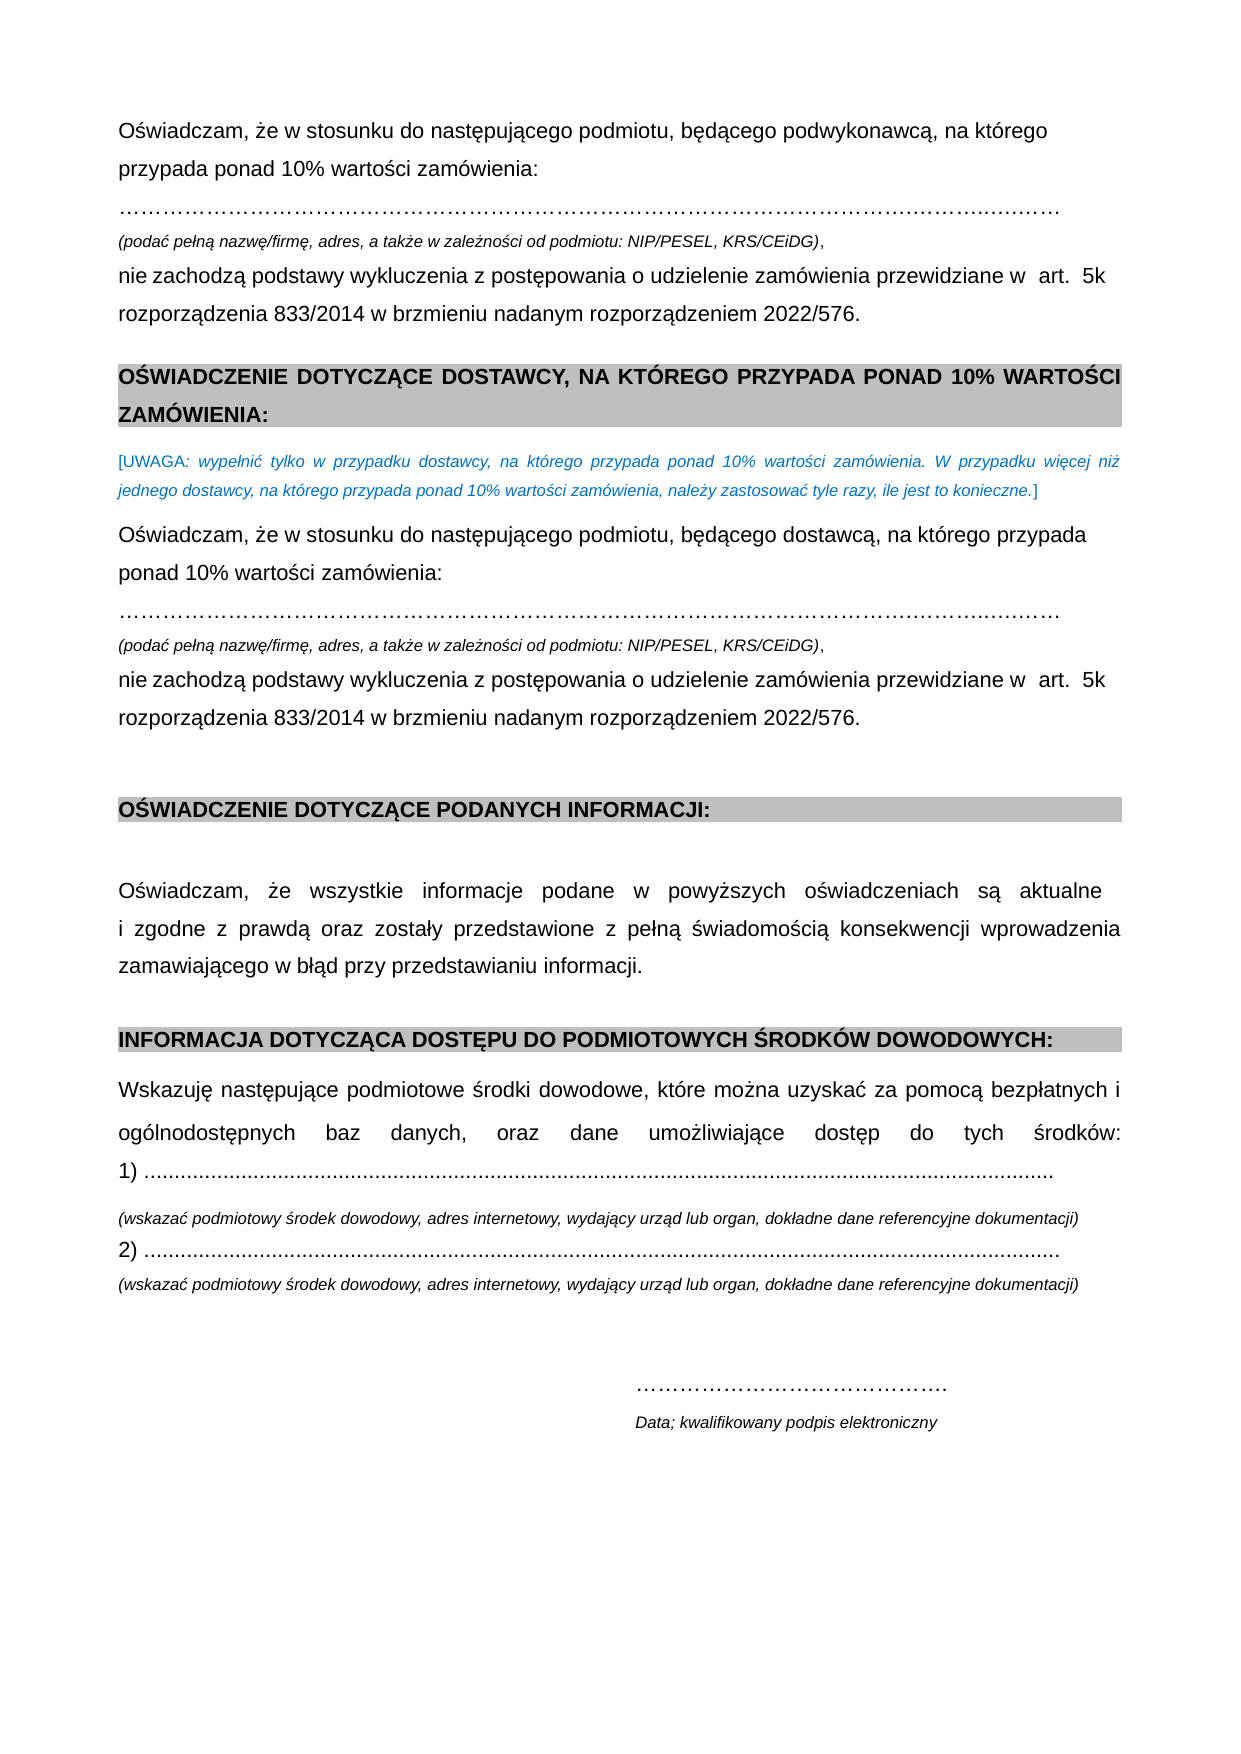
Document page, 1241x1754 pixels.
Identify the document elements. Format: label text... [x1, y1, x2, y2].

text (wskazać podmiotowy środek dowodowy, adres internetowy, wydający urząd lub organ, dokładne dane referencyjne dokumentacji) [118, 1208, 1122, 1228]
text Oświadczam, że w stosunku do następującego podmiotu, będącego podwykonawcą, na którego przypada ponad 10% wartości zamówienia: ……………………………………………………………………………………………….………..….…… [118, 118, 1122, 219]
text (podać pełną nazwę/firmę, adres, a także w zależności od podmiotu: NIP/PESEL, KRS/CEiDG), nie zachodzą podstawy wykluczenia z postępowania o udzielenie zamówienia przewidziane w art. 5k rozporządzenia 833/2014 w brzmieniu nadanym rozporządzeniem 2022/576. [118, 636, 1122, 730]
text Data; kwalifikowany podpis elektroniczny [118, 1408, 1122, 1433]
text Wskazuję następujące podmiotowe środki dowodowe, które można uzyskać za pomocą bezpłatnych i ogólnodostępnych baz danych, oraz dane umożliwiające dostęp do tych środków: 1) ...................................................................................................................................................... [118, 1077, 1122, 1183]
text ……………………………………. [118, 1370, 1122, 1396]
text OŚWIADCZENIE DOTYCZĄCE PODANYCH INFORMACJI: [118, 797, 1122, 822]
text (wskazać podmiotowy środek dowodowy, adres internetowy, wydający urząd lub organ, dokładne dane referencyjne dokumentacji) [118, 1275, 1122, 1294]
text 2) ....................................................................................................................................................... [118, 1237, 1122, 1262]
text INFORMACJA DOTYCZĄCA DOSTĘPU DO PODMIOTOWYCH ŚRODKÓW DOWODOWYCH: [118, 1027, 1122, 1052]
text Oświadczam, że w stosunku do następującego podmiotu, będącego dostawcą, na którego przypada ponad 10% wartości zamówienia: ……………………………………………………………………………………………….………..….…… [118, 522, 1122, 623]
text (podać pełną nazwę/firmę, adres, a także w zależności od podmiotu: NIP/PESEL, KRS/CEiDG), nie zachodzą podstawy wykluczenia z postępowania o udzielenie zamówienia przewidziane w art. 5k rozporządzenia 833/2014 w brzmieniu nadanym rozporządzeniem 2022/576. [118, 232, 1122, 326]
text Oświadczam, że wszystkie informacje podane w powyższych oświadczeniach są aktualne i zgodne z prawdą oraz zostały przedstawione z pełną świadomością konsekwencji wprowadzenia zamawiającego w błąd przy przedstawianiu informacji. [118, 878, 1122, 978]
text OŚWIADCZENIE DOTYCZĄCE DOSTAWCY, NA KTÓREGO PRZYPADA PONAD 10% WARTOŚCI ZAMÓWIENIA: [118, 364, 1122, 427]
text [UWAGA: wypełnić tylko w przypadku dostawcy, na którego przypada ponad 10% wartości zamówienia. W przypadku więcej niż jednego dostawcy, na którego przypada ponad 10% wartości zamówienia, należy zastosować tyle razy, ile jest to konieczne.] [118, 452, 1122, 500]
